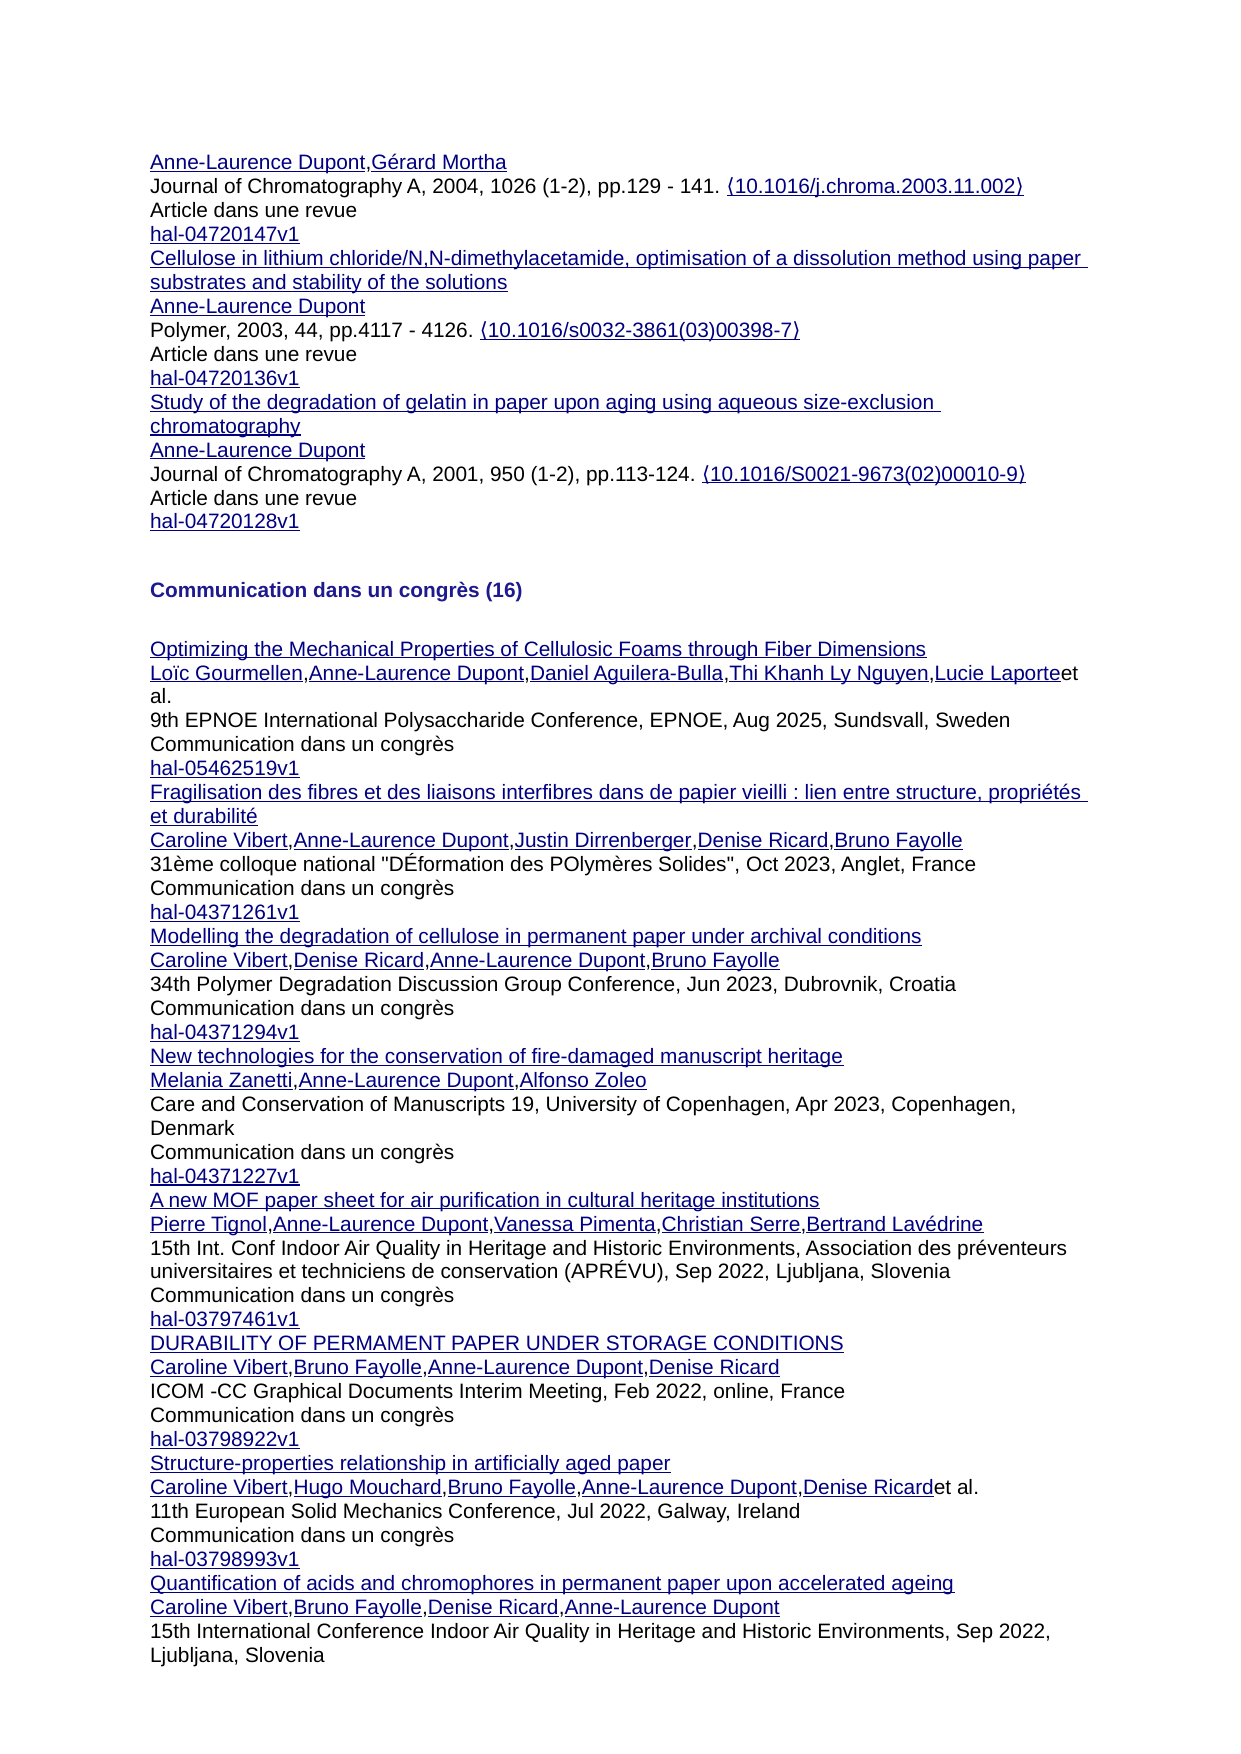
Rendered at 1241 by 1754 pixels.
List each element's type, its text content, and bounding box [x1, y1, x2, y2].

table_cell Fragilisation des fibres et des liaisons interfibres dans de papier vieilli : lien entre structure, propriétés et durabilité Caroline Vibert,Anne-Laurence Dupont,Justin Dirrenberger,Denise Ricard,Bruno Fayolle 31ème colloque national "DÉformation des POlymères Solides'', Oct 2023, Anglet, France Communication dans un congrès hal-04371261v1 [150, 780, 1090, 924]
table_cell Anne-Laurence Dupont,Gérard Mortha Journal of Chromatography A, 2004, 1026 (1-2), pp.129 - 141. ⟨10.1016/j.chroma.2003.11.002⟩ Article dans une revue hal-04720147v1 [150, 150, 1090, 246]
table_cell A new MOF paper sheet for air purification in cultural heritage institutions Pierre Tignol,Anne-Laurence Dupont,Vanessa Pimenta,Christian Serre,Bertrand Lavédrine 15th Int. Conf Indoor Air Quality in Heritage and Historic Environments, Association des préventeurs universitaires et techniciens de conservation (APRÉVU), Sep 2022, Ljubljana, Slovenia Communication dans un congrès hal-03797461v1 [150, 1188, 1090, 1331]
table_cell Structure-properties relationship in artificially aged paper Caroline Vibert,Hugo Mouchard,Bruno Fayolle,Anne-Laurence Dupont,Denise Ricardet al. 11th European Solid Mechanics Conference, Jul 2022, Galway, Ireland Communication dans un congrès hal-03798993v1 [150, 1451, 1090, 1571]
table_cell Study of the degradation of gelatin in paper upon aging using aqueous size-exclusion chromatography Anne-Laurence Dupont Journal of Chromatography A, 2001, 950 (1-2), pp.113-124. ⟨10.1016/S0021-9673(02)00010-9⟩ Article dans une revue hal-04720128v1 [150, 390, 1090, 533]
subtitle Communication dans un congrès (16) [150, 578, 1090, 602]
table_cell DURABILITY OF PERMAMENT PAPER UNDER STORAGE CONDITIONS Caroline Vibert,Bruno Fayolle,Anne-Laurence Dupont,Denise Ricard ICOM -CC Graphical Documents Interim Meeting, Feb 2022, online, France Communication dans un congrès hal-03798922v1 [150, 1331, 1090, 1451]
table_cell Cellulose in lithium chloride/N,N-dimethylacetamide, optimisation of a dissolution method using paper substrates and stability of the solutions Anne-Laurence Dupont Polymer, 2003, 44, pp.4117 - 4126. ⟨10.1016/s0032-3861(03)00398-7⟩ Article dans une revue hal-04720136v1 [150, 246, 1090, 389]
table_cell New technologies for the conservation of fire-damaged manuscript heritage Melania Zanetti,Anne-Laurence Dupont,Alfonso Zoleo Care and Conservation of Manuscripts 19, University of Copenhagen, Apr 2023, Copenhagen, Denmark Communication dans un congrès hal-04371227v1 [150, 1044, 1090, 1187]
table_header Optimizing the Mechanical Properties of Cellulosic Foams through Fiber Dimensions Loïc Gourmellen,Anne-Laurence Dupont,Daniel Aguilera-Bulla,Thi Khanh Ly Nguyen,Lucie Laporteet al. 9th EPNOE International Polysaccharide Conference, EPNOE, Aug 2025, Sundsvall, Sweden Communication dans un congrès hal-05462519v1 [150, 636, 1090, 780]
table_cell Quantification of acids and chromophores in permanent paper upon accelerated ageing Caroline Vibert,Bruno Fayolle,Denise Ricard,Anne-Laurence Dupont 15th International Conference Indoor Air Quality in Heritage and Historic Environments, Sep 2022, Ljubljana, Slovenia [150, 1571, 1090, 1667]
table_cell Modelling the degradation of cellulose in permanent paper under archival conditions Caroline Vibert,Denise Ricard,Anne-Laurence Dupont,Bruno Fayolle 34th Polymer Degradation Discussion Group Conference, Jun 2023, Dubrovnik, Croatia Communication dans un congrès hal-04371294v1 [150, 924, 1090, 1044]
